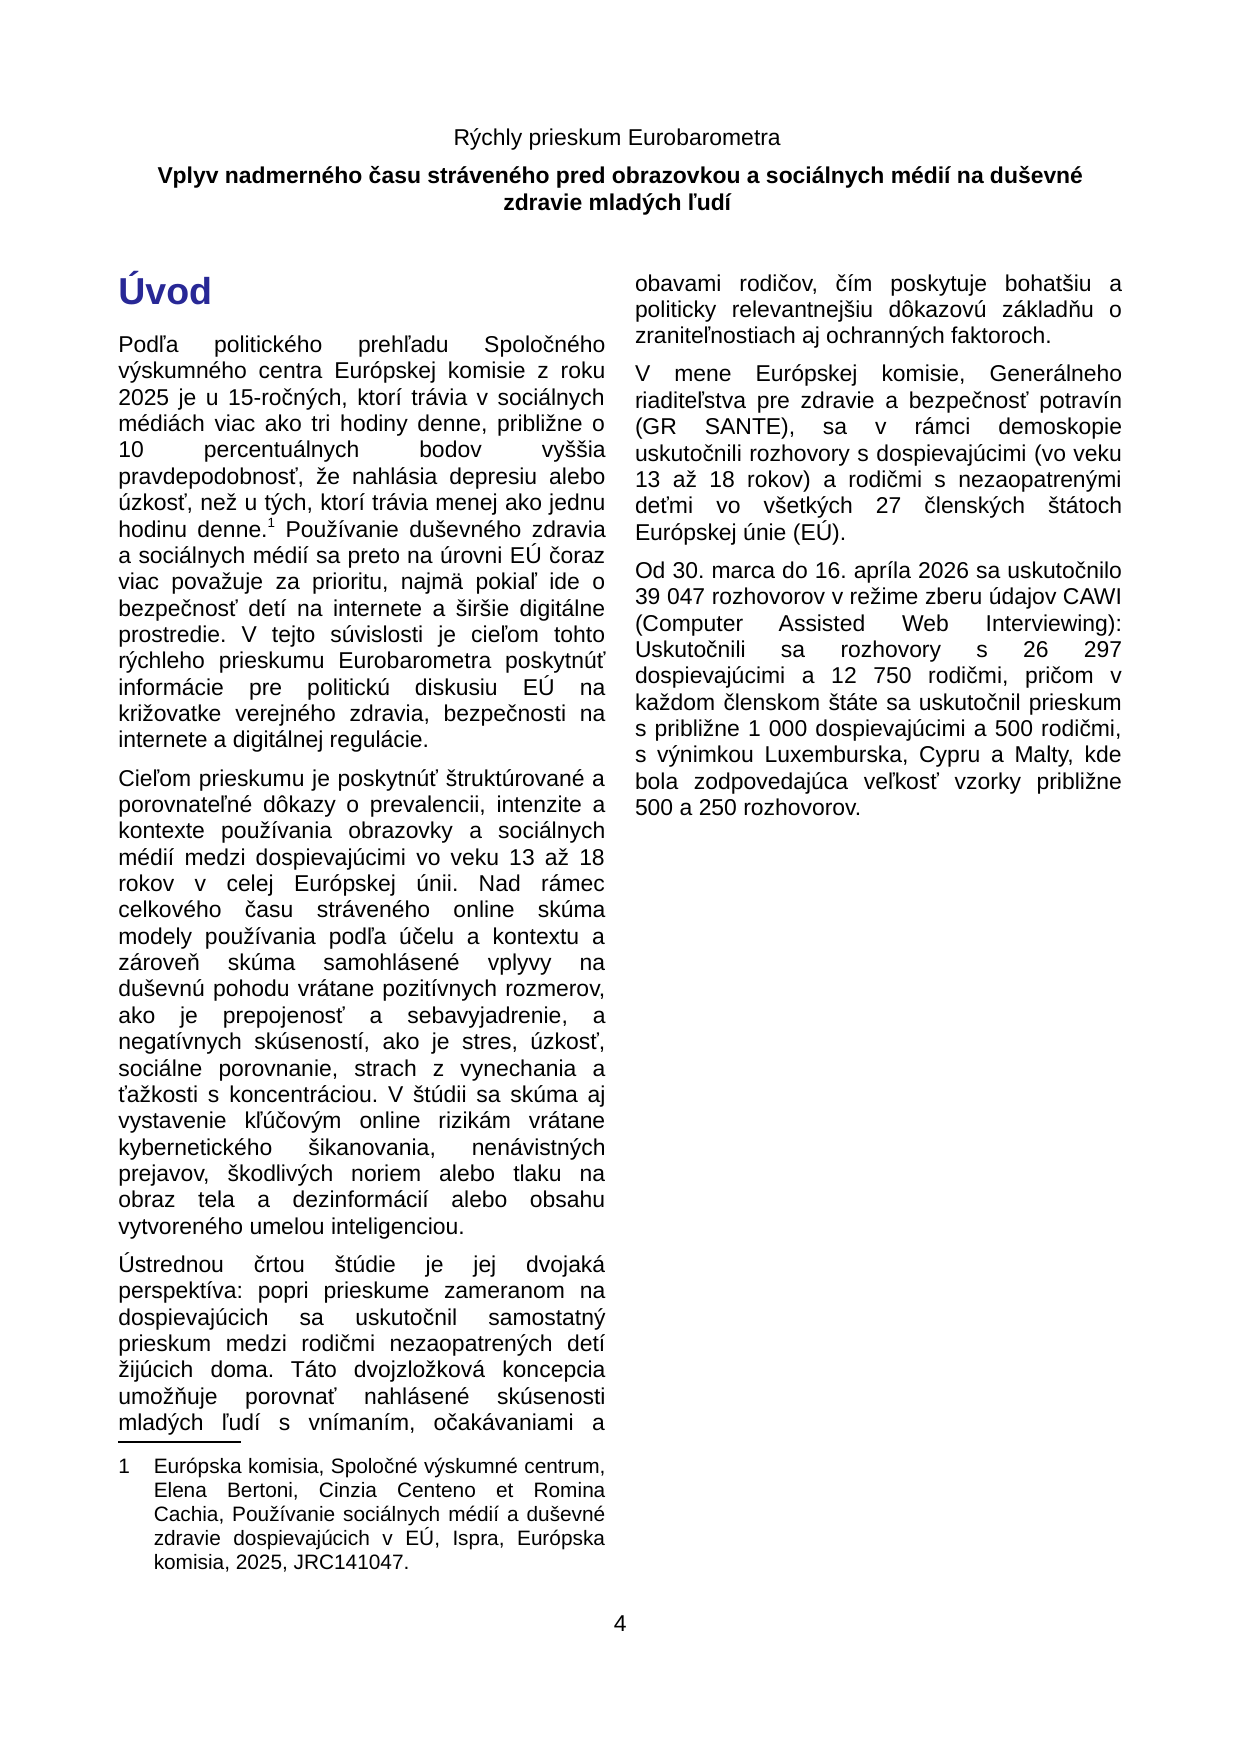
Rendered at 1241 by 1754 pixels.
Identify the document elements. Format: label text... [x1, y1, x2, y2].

text V mene Európskej komisie, Generálneho riaditeľstva pre zdravie a bezpečnosť potravín (GR SANTE), sa v rámci demoskopie uskutočnili rozhovory s dospievajúcimi (vo veku 13 až 18 rokov) a rodičmi s nezaopatrenými deťmi vo všetkých 27 členských štátoch Európskej únie (EÚ). [635, 360, 1122, 545]
text Európska komisia, Spoločné výskumné centrum, Elena Bertoni, Cinzia Centeno et Romina Cachia, Používanie sociálnych médií a duševné zdravie dospievajúcich v EÚ, Ispra, Európska komisia, 2025, JRC141047. [118, 1454, 605, 1574]
text Cieľom prieskumu je poskytnúť štruktúrované a porovnateľné dôkazy o prevalencii, intenzite a kontexte používania obrazovky a sociálnych médií medzi dospievajúcimi vo veku 13 až 18 rokov v celej Európskej únii. Nad rámec celkového času stráveného online skúma modely používania podľa účelu a kontextu a zároveň skúma samohlásené vplyvy na duševnú pohodu vrátane pozitívnych rozmerov, ako je prepojenosť a sebavyjadrenie, a negatívnych skúseností, ako je stres, úzkosť, sociálne porovnanie, strach z vynechania a ťažkosti s koncentráciou. V štúdii sa skúma aj vystavenie kľúčovým online rizikám vrátane kybernetického šikanovania, nenávistných prejavov, škodlivých noriem alebo tlaku na obraz tela a dezinformácií alebo obsahu vytvoreného umelou inteligenciou. [118, 764, 605, 1239]
subtitle Úvod [118, 269, 605, 313]
text Podľa politického prehľadu Spoločného výskumného centra Európskej komisie z roku 2025 je u 15-ročných, ktorí trávia v sociálnych médiách viac ako tri hodiny denne, približne o 10 percentuálnych bodov vyššia pravdepodobnosť, že nahlásia depresiu alebo úzkosť, než u tých, ktorí trávia menej ako jednu hodinu denne. Používanie duševného zdravia a sociálnych médií sa preto na úrovni EÚ čoraz viac považuje za prioritu, najmä pokiaľ ide o bezpečnosť detí na internete a širšie digitálne prostredie. V tejto súvislosti je cieľom tohto rýchleho prieskumu Eurobarometra poskytnúť informácie pre politickú diskusiu EÚ na križovatke verejného zdravia, bezpečnosti na internete a digitálnej regulácie. [118, 331, 605, 753]
text Ústrednou črtou štúdie je jej dvojaká perspektíva: popri prieskume zameranom na dospievajúcich sa uskutočnil samostatný prieskum medzi rodičmi nezaopatrených detí žijúcich doma. Táto dvojzložková koncepcia umožňuje porovnať nahlásené skúsenosti mladých ľudí s vnímaním, očakávaniami a [118, 1251, 605, 1435]
text Od 30. marca do 16. apríla 2026 sa uskutočnilo 39 047 rozhovorov v režime zberu údajov CAWI (Computer Assisted Web Interviewing): Uskutočnili sa rozhovory s 26 297 dospievajúcimi a 12 750 rodičmi, pričom v každom členskom štáte sa uskutočnil prieskum s približne 1 000 dospievajúcimi a 500 rodičmi, s výnimkou Luxemburska, Cypru a Malty, kde bola zodpovedajúca veľkosť vzorky približne 500 a 250 rozhovorov. [635, 557, 1122, 820]
text obavami rodičov, čím poskytuje bohatšiu a politicky relevantnejšiu dôkazovú základňu o zraniteľnostiach aj ochranných faktoroch. [635, 269, 1122, 348]
